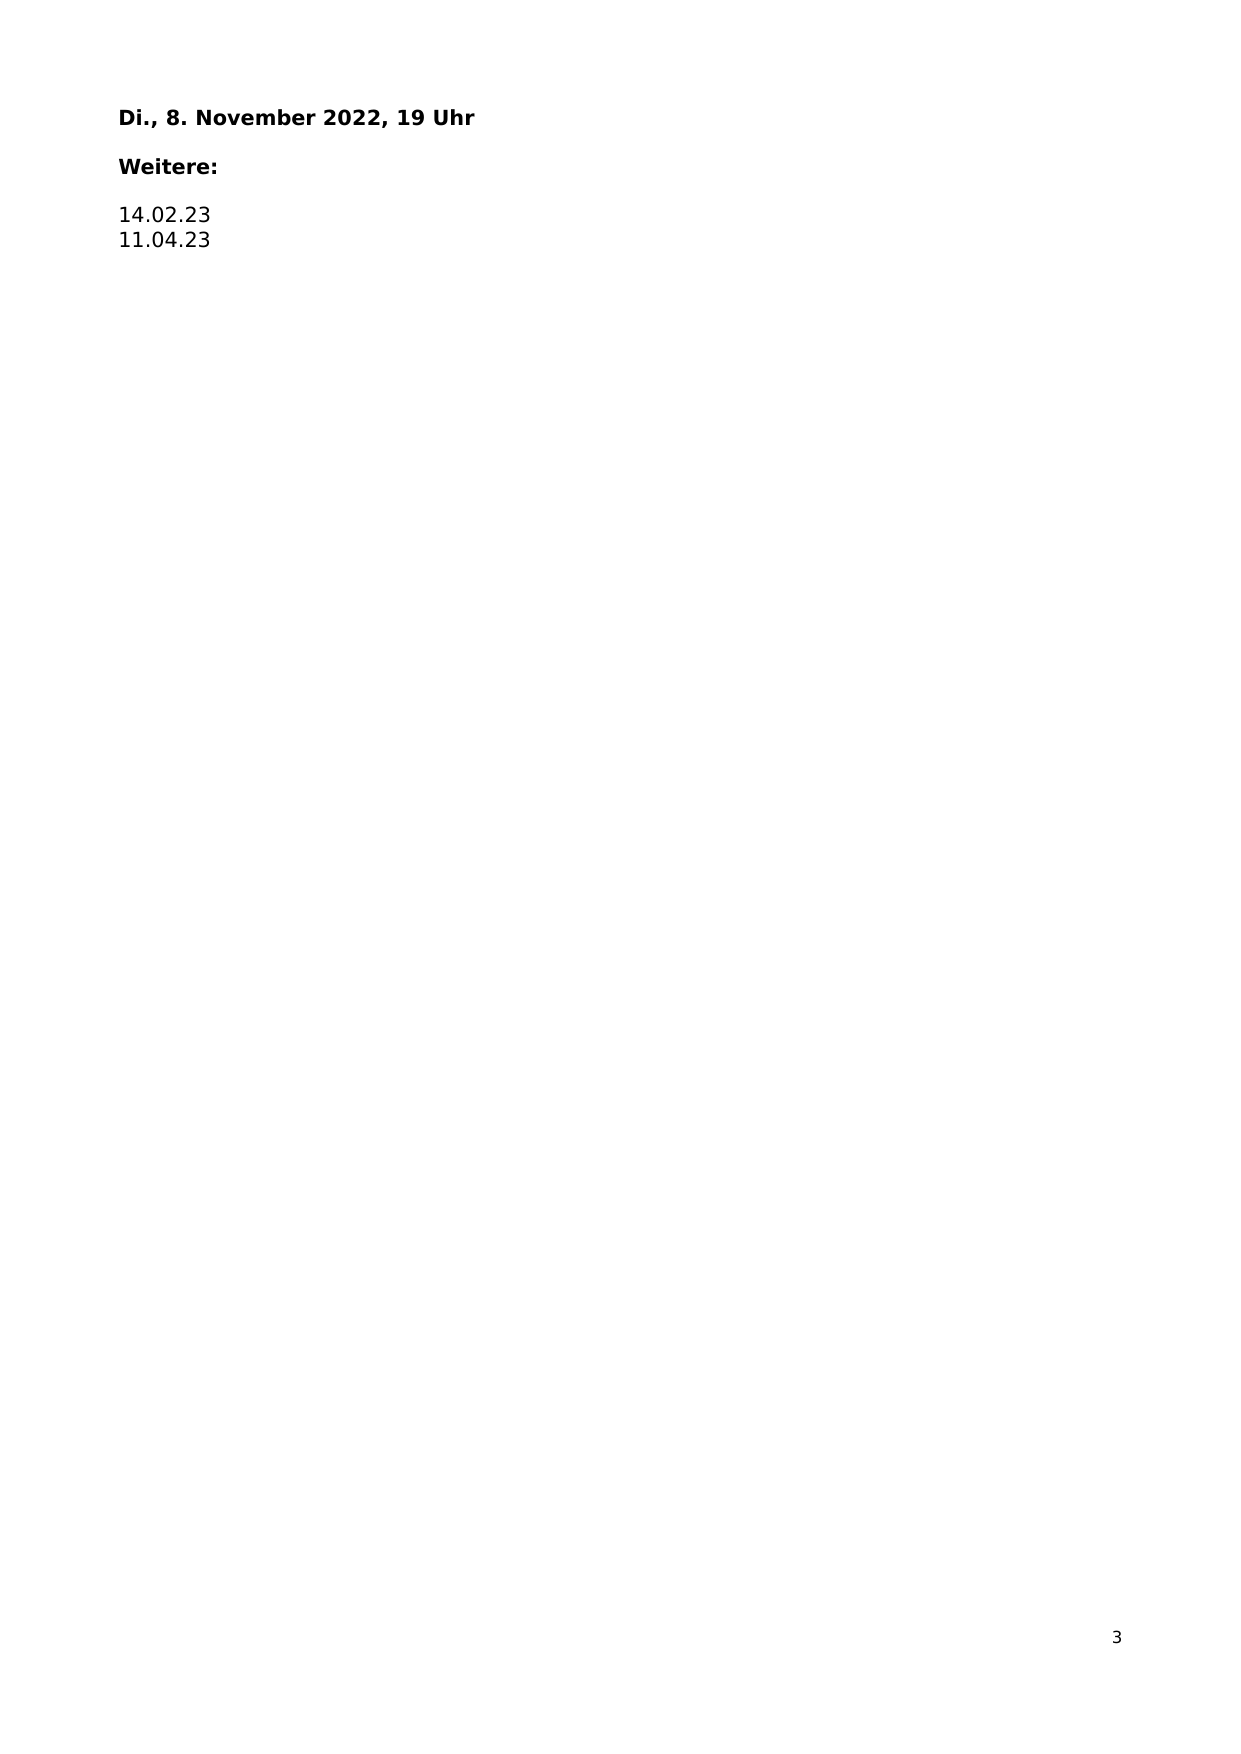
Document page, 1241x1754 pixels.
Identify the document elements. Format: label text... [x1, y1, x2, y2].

text Di., 8. November 2022, 19 Uhr [118, 106, 1122, 131]
text 14.02.23 [118, 203, 1122, 228]
text Weitere: [118, 155, 1122, 179]
text 11.04.23 [118, 228, 1122, 252]
